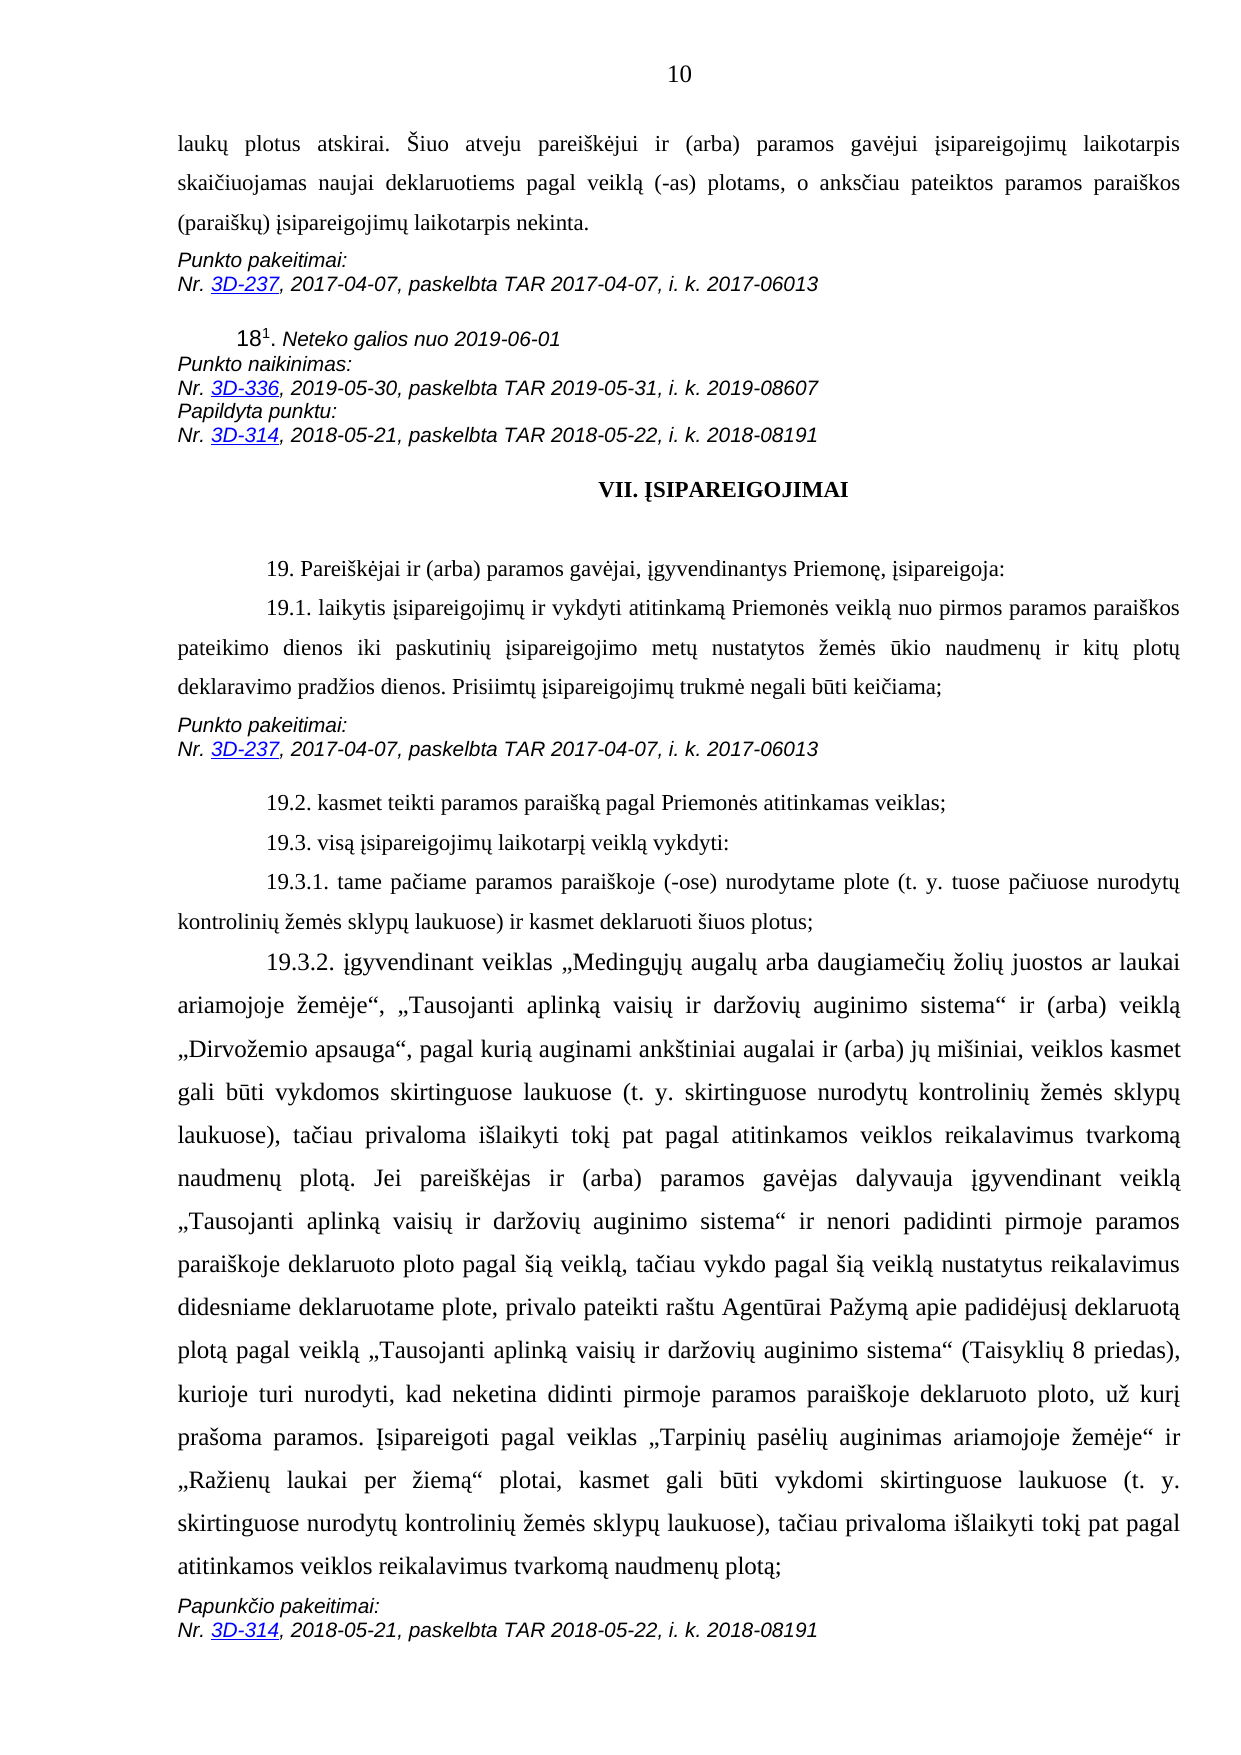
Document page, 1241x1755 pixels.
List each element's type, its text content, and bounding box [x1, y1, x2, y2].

text 19. Pareiškėjai ir (arba) paramos gavėjai, įgyvendinantys Priemonę, įsipareigoja: [177, 555, 1181, 581]
text Punkto pakeitimai: [177, 248, 1181, 272]
text Nr. 3D-237, 2017-04-07, paskelbta TAR 2017-04-07, i. k. 2017-06013 [177, 737, 1181, 761]
text Punkto naikinimas: [177, 351, 1181, 375]
text Papildyta punktu: [177, 399, 1181, 423]
text 19.3.2. įgyvendinant veiklas „Medingųjų augalų arba daugiamečių žolių juostos ar laukai ariamojoje žemėje“, „Tausojanti aplinką vaisių ir daržovių auginimo sistema“ ir (arba) veiklą „Dirvožemio apsauga“, pagal kurią auginami ankštiniai augalai ir (arba) jų mišiniai, veiklos kasmet gali būti vykdomos skirtinguose laukuose (t. y. skirtinguose nurodytų kontrolinių žemės sklypų laukuose), tačiau privaloma išlaikyti tokį pat pagal atitinkamos veiklos reikalavimus tvarkomą naudmenų plotą. Jei pareiškėjas ir (arba) paramos gavėjas dalyvauja įgyvendinant veiklą „Tausojanti aplinką vaisių ir daržovių auginimo sistema“ ir nenori padidinti pirmoje paramos paraiškoje deklaruoto ploto pagal šią veiklą, tačiau vykdo pagal šią veiklą nustatytus reikalavimus didesniame deklaruotame plote, privalo pateikti raštu Agentūrai Pažymą apie padidėjusį deklaruotą plotą pagal veiklą „Tausojanti aplinką vaisių ir daržovių auginimo sistema“ (Taisyklių 8 priedas), kurioje turi nurodyti, kad neketina didinti pirmoje paramos paraiškoje deklaruoto ploto, už kurį prašoma paramos. Įsipareigoti pagal veiklas „Tarpinių pasėlių auginimas ariamojoje žemėje“ ir „Ražienų laukai per žiemą“ plotai, kasmet gali būti vykdomi skirtinguose laukuose (t. y. skirtinguose nurodytų kontrolinių žemės sklypų laukuose), tačiau privaloma išlaikyti tokį pat pagal atitinkamos veiklos reikalavimus tvarkomą naudmenų plotą; [177, 947, 1181, 1580]
text Nr. 3D-237, 2017-04-07, paskelbta TAR 2017-04-07, i. k. 2017-06013 [177, 272, 1181, 296]
text 19.3.1. tame pačiame paramos paraiškoje (-ose) nurodytame plote (t. y. tuose pačiuose nurodytų kontrolinių žemės sklypų laukuose) ir kasmet deklaruoti šiuos plotus; [177, 868, 1181, 934]
text laukų plotus atskirai. Šiuo atveju pareiškėjui ir (arba) paramos gavėjui įsipareigojimų laikotarpis skaičiuojamas naujai deklaruotiems pagal veiklą (-as) plotams, o anksčiau pateiktos paramos paraiškos (paraiškų) įsipareigojimų laikotarpis nekinta. [177, 130, 1181, 235]
text Nr. 3D-336, 2019-05-30, paskelbta TAR 2019-05-31, i. k. 2019-08607 [177, 375, 1181, 399]
text 19.1. laikytis įsipareigojimų ir vykdyti atitinkamą Priemonės veiklą nuo pirmos paramos paraiškos pateikimo dienos iki paskutinių įsipareigojimo metų nustatytos žemės ūkio naudmenų ir kitų plotų deklaravimo pradžios dienos. Prisiimtų įsipareigojimų trukmė negali būti keičiama; [177, 594, 1181, 700]
text Papunkčio pakeitimai: [177, 1594, 1181, 1618]
text 19.2. kasmet teikti paramos paraišką pagal Priemonės atitinkamas veiklas; [177, 789, 1181, 816]
text 181. Neteko galios nuo 2019-06-01 [177, 325, 1181, 351]
text Nr. 3D-314, 2018-05-21, paskelbta TAR 2018-05-22, i. k. 2018-08191 [177, 1618, 1181, 1642]
text Nr. 3D-314, 2018-05-21, paskelbta TAR 2018-05-22, i. k. 2018-08191 [177, 423, 1181, 447]
text 19.3. visą įsipareigojimų laikotarpį veiklą vykdyti: [177, 829, 1181, 855]
text Punkto pakeitimai: [177, 713, 1181, 737]
text VII. ĮSIPAREIGOJIMAI [177, 476, 1181, 502]
